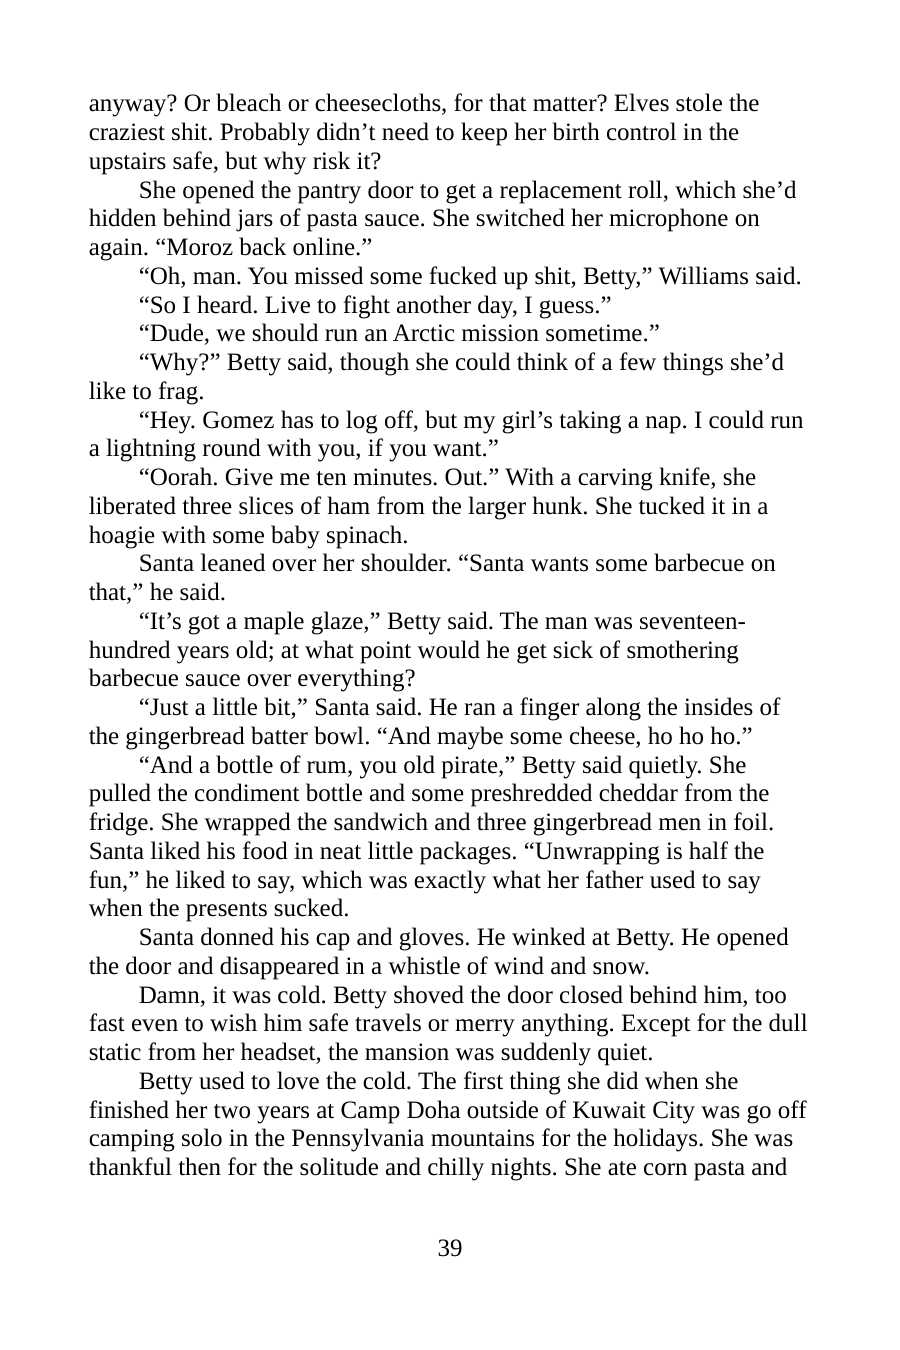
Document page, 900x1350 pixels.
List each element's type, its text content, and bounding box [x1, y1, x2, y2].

text “Just a little bit,” Santa said. He ran a finger along the insides of the gingerbread batter bowl. “And maybe some cheese, ho ho ho.” [88, 692, 811, 750]
text “So I heard. Live to fight another day, I guess.” [88, 290, 811, 318]
text She opened the pantry door to get a replacement roll, which she’d hidden behind jars of pasta sauce. She switched her microphone on again. “Moroz back online.” [88, 175, 811, 261]
text Damn, it was cold. Betty shoved the door closed behind him, too fast even to wish him safe travels or merry anything. Except for the dull static from her headset, the mansion was suddenly quiet. [88, 980, 811, 1066]
text “It’s got a maple glaze,” Betty said. The man was seventeen-hundred years old; at what point would he get sick of smothering barbecue sauce over everything? [88, 606, 811, 692]
text “Oh, man. You missed some fucked up shit, Betty,” Williams said. [88, 261, 811, 290]
text anyway? Or bleach or cheesecloths, for that matter? Elves stole the craziest shit. Probably didn’t need to keep her birth control in the upstairs safe, but why risk it? [88, 88, 811, 175]
text Santa leaned over her shoulder. “Santa wants some barbecue on that,” he said. [88, 548, 811, 606]
text “Dude, we should run an Arctic mission sometime.” [88, 318, 811, 347]
text Betty used to love the cold. The first thing she did when she finished her two years at Camp Doha outside of Kuwait City was go off camping solo in the Pennsylvania mountains for the holidays. She was thankful then for the solitude and chilly nights. She ate corn pasta and [88, 1066, 811, 1181]
text “And a bottle of rum, you old pirate,” Betty said quietly. She pulled the condiment bottle and some preshredded cheddar from the fridge. She wrapped the sandwich and three gingerbread men in foil. Santa liked his food in neat little packages. “Unwrapping is half the fun,” he liked to say, which was exactly what her father used to say when the presents sucked. [88, 750, 811, 922]
text “Oorah. Give me ten minutes. Out.” With a carving knife, she liberated three slices of ham from the larger hunk. She tucked it in a hoagie with some baby spinach. [88, 462, 811, 548]
text “Why?” Betty said, though she could think of a few things she’d like to frag. [88, 347, 811, 405]
text Santa donned his cap and gloves. He winked at Betty. He opened the door and disappeared in a whistle of wind and snow. [88, 922, 811, 980]
text “Hey. Gomez has to log off, but my girl’s taking a nap. I could run a lightning round with you, if you want.” [88, 405, 811, 462]
